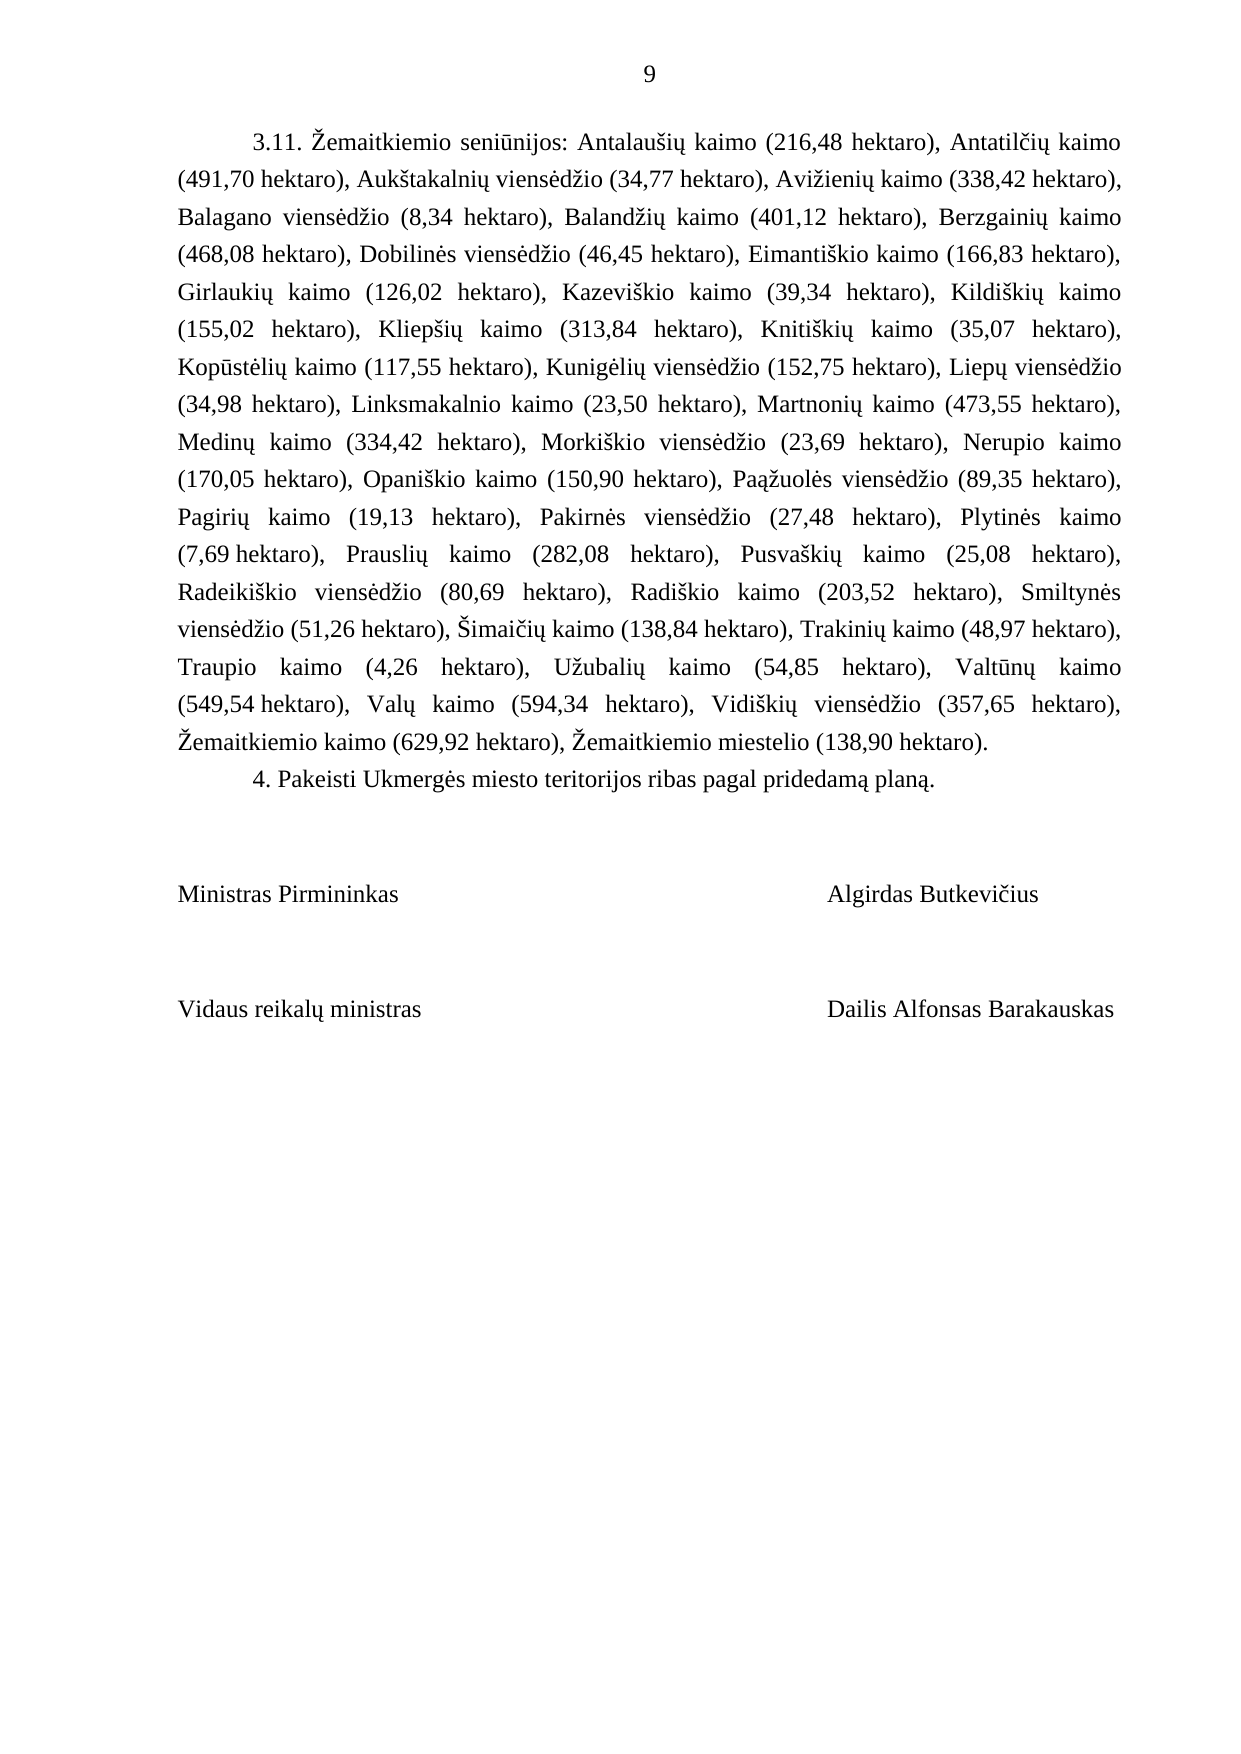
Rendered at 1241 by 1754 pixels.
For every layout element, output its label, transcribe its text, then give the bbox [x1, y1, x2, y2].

text Vidaus reikalų ministras Dailis Alfonsas Barakauskas [177, 994, 1122, 1023]
text 3.11. Žemaitkiemio seniūnijos: Antalaušių kaimo (216,48 hektaro), Antatilčių kaimo (491,70 hektaro), Aukštakalnių viensėdžio (34,77 hektaro), Avižienių kaimo (338,42 hektaro), Balagano viensėdžio (8,34 hektaro), Balandžių kaimo (401,12 hektaro), Berzgainių kaimo (468,08 hektaro), Dobilinės viensėdžio (46,45 hektaro), Eimantiškio kaimo (166,83 hektaro), Girlaukių kaimo (126,02 hektaro), Kazeviškio kaimo (39,34 hektaro), Kildiškių kaimo (155,02 hektaro), Kliepšių kaimo (313,84 hektaro), Knitiškių kaimo (35,07 hektaro), Kopūstėlių kaimo (117,55 hektaro), Kunigėlių viensėdžio (152,75 hektaro), Liepų viensėdžio (34,98 hektaro), Linksmakalnio kaimo (23,50 hektaro), Martnonių kaimo (473,55 hektaro), Medinų kaimo (334,42 hektaro), Morkiškio viensėdžio (23,69 hektaro), Nerupio kaimo (170,05 hektaro), Opaniškio kaimo (150,90 hektaro), Paąžuolės viensėdžio (89,35 hektaro), Pagirių kaimo (19,13 hektaro), Pakirnės viensėdžio (27,48 hektaro), Plytinės kaimo (7,69 hektaro), Prauslių kaimo (282,08 hektaro), Pusvaškių kaimo (25,08 hektaro), Radeikiškio viensėdžio (80,69 hektaro), Radiškio kaimo (203,52 hektaro), Smiltynės viensėdžio (51,26 hektaro), Šimaičių kaimo (138,84 hektaro), Trakinių kaimo (48,97 hektaro), Traupio kaimo (4,26 hektaro), Užubalių kaimo (54,85 hektaro), Valtūnų kaimo (549,54 hektaro), Valų kaimo (594,34 hektaro), Vidiškių viensėdžio (357,65 hektaro), Žemaitkiemio kaimo (629,92 hektaro), Žemaitkiemio miestelio (138,90 hektaro). [177, 118, 1122, 756]
text Ministras Pirmininkas Algirdas Butkevičius [177, 879, 1122, 908]
text 4. Pakeisti Ukmergės miesto teritorijos ribas pagal pridedamą planą. [177, 756, 1122, 793]
